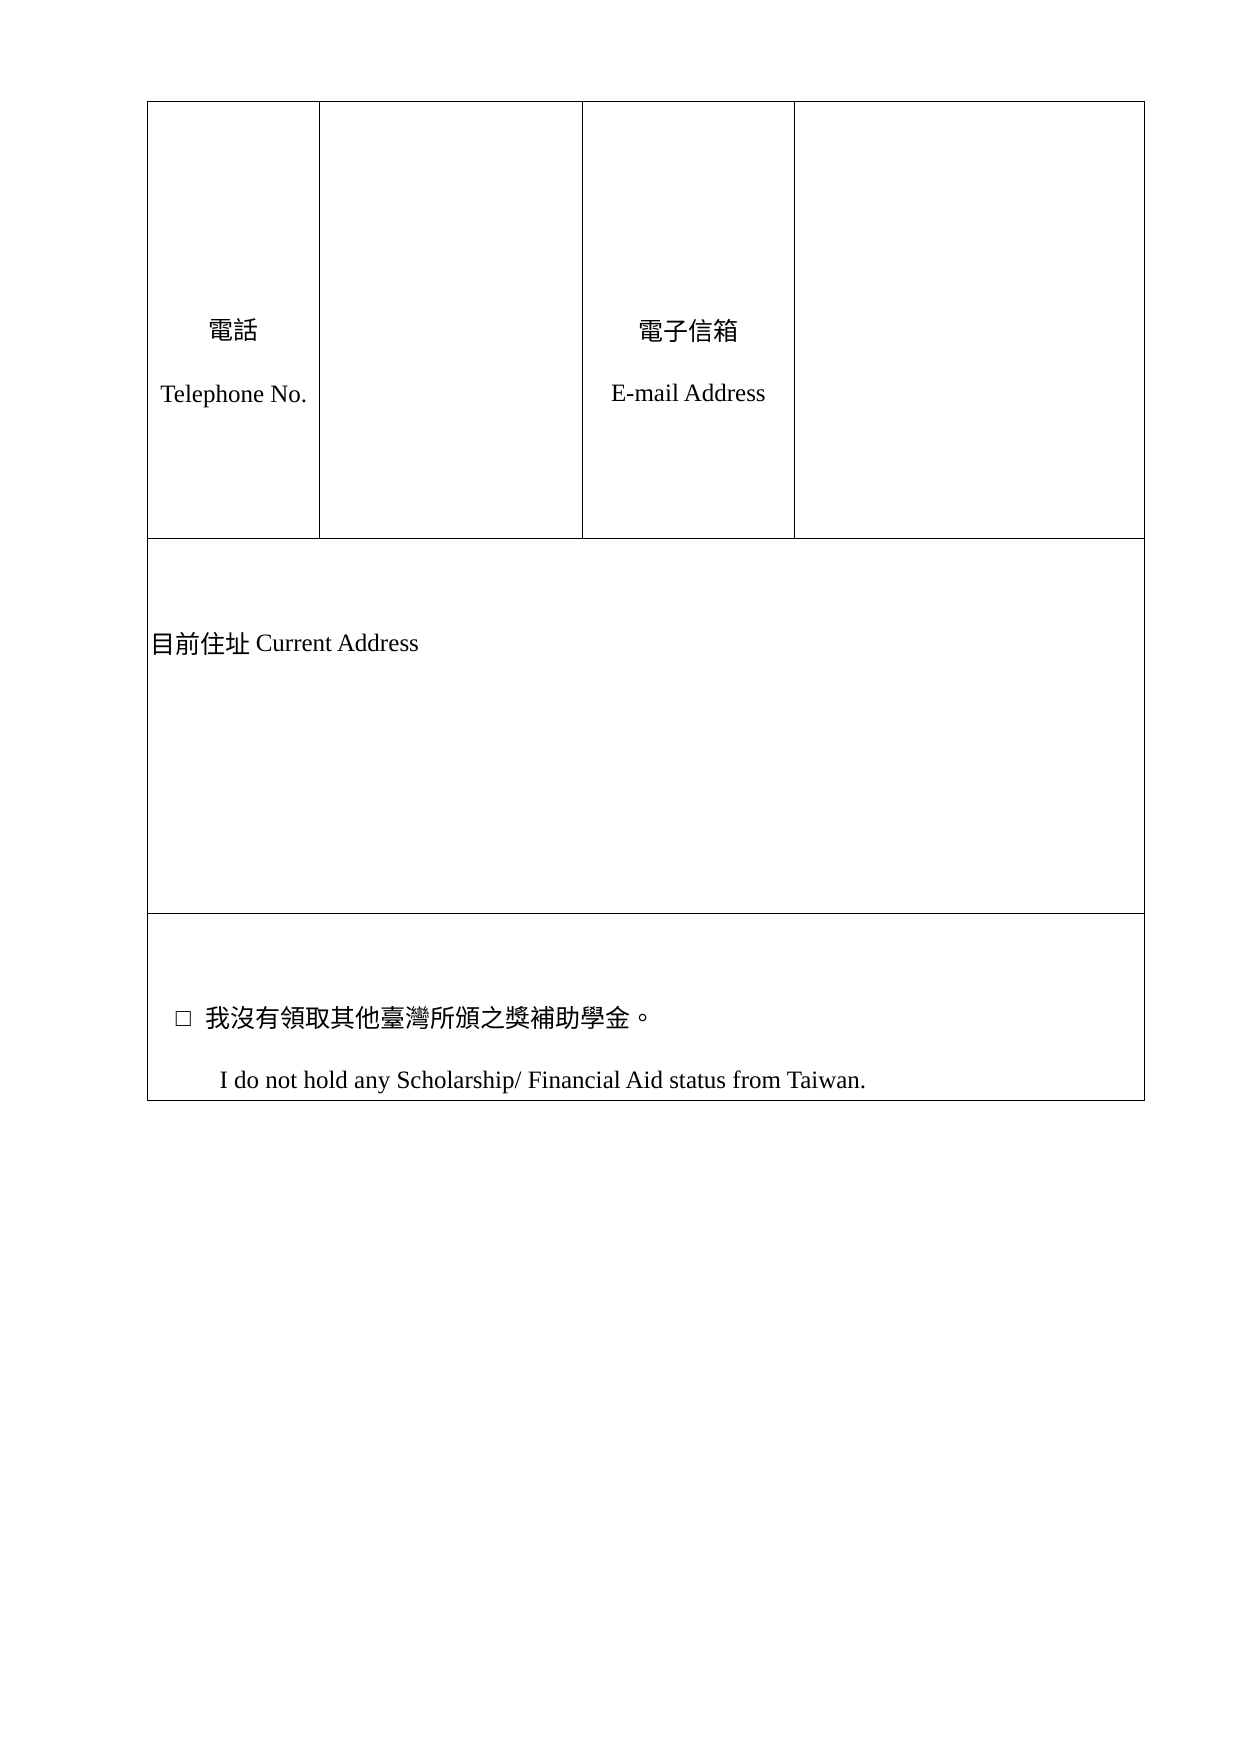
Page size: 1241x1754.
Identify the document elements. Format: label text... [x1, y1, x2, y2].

table_cell 電話 Telephone No. [148, 102, 319, 538]
table_cell □ 我沒有領取其他臺灣所頒之獎補助學金。 I do not hold any Scholarship/ Financial Aid status from Taiwan. [148, 914, 1144, 1100]
table_cell [320, 102, 582, 538]
table_cell [795, 102, 1144, 538]
table_cell 目前住址Current Address [148, 539, 1144, 913]
table_cell 電子信箱 E-mail Address [583, 102, 794, 538]
